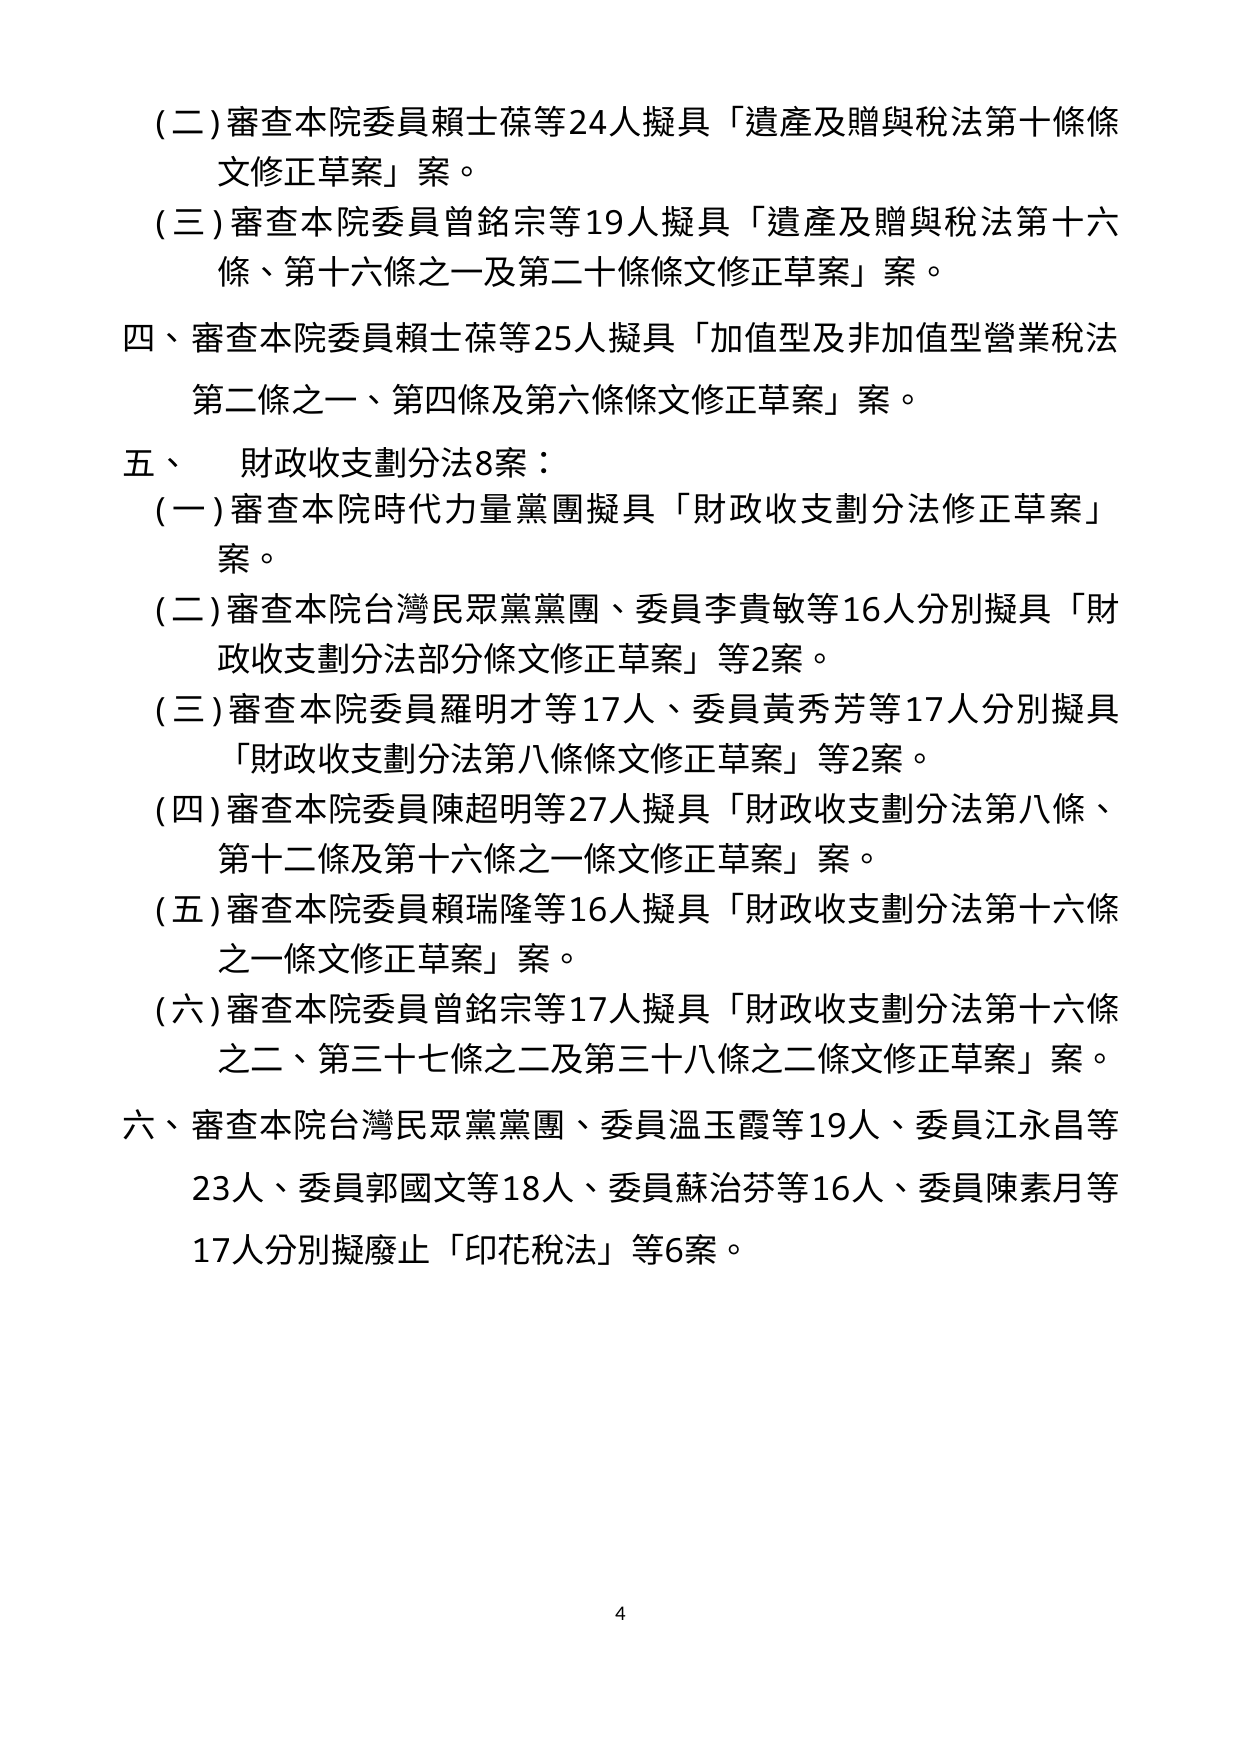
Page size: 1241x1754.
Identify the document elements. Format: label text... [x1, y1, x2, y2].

text 四、 審查本院委員賴士葆等25人擬具「加值型及非加值型營業稅法第二條之一、第四條及第六條條文修正草案」案。 [122, 294, 1120, 419]
text (二)審查本院台灣民眾黨黨團、委員李貴敏等16人分別擬具「財政收支劃分法部分條文修正草案」等2案。 [150, 582, 1120, 682]
text 五、 財政收支劃分法8案： [122, 419, 1120, 482]
text 六、 審查本院台灣民眾黨黨團、委員溫玉霞等19人、委員江永昌等23人、委員郭國文等18人、委員蘇治芬等16人、委員陳素月等17人分別擬廢止「印花稅法」等6案。 [122, 1082, 1120, 1269]
text (三)審查本院委員羅明才等17人、委員黃秀芳等17人分別擬具「財政收支劃分法第八條條文修正草案」等2案。 [150, 682, 1120, 782]
text (五)審查本院委員賴瑞隆等16人擬具「財政收支劃分法第十六條之一條文修正草案」案。 [150, 882, 1120, 982]
text (四)審查本院委員陳超明等27人擬具「財政收支劃分法第八條、第十二條及第十六條之一條文修正草案」案。 [150, 782, 1120, 882]
text (一)審查本院時代力量黨團擬具「財政收支劃分法修正草案」案。 [150, 482, 1120, 582]
text (二)審查本院委員賴士葆等24人擬具「遺產及贈與稅法第十條條文修正草案」案。 [150, 94, 1120, 194]
text (六)審查本院委員曾銘宗等17人擬具「財政收支劃分法第十六條之二、第三十七條之二及第三十八條之二條文修正草案」案。 [150, 982, 1120, 1082]
text (三)審查本院委員曾銘宗等19人擬具「遺產及贈與稅法第十六條、第十六條之一及第二十條條文修正草案」案。 [150, 194, 1120, 294]
